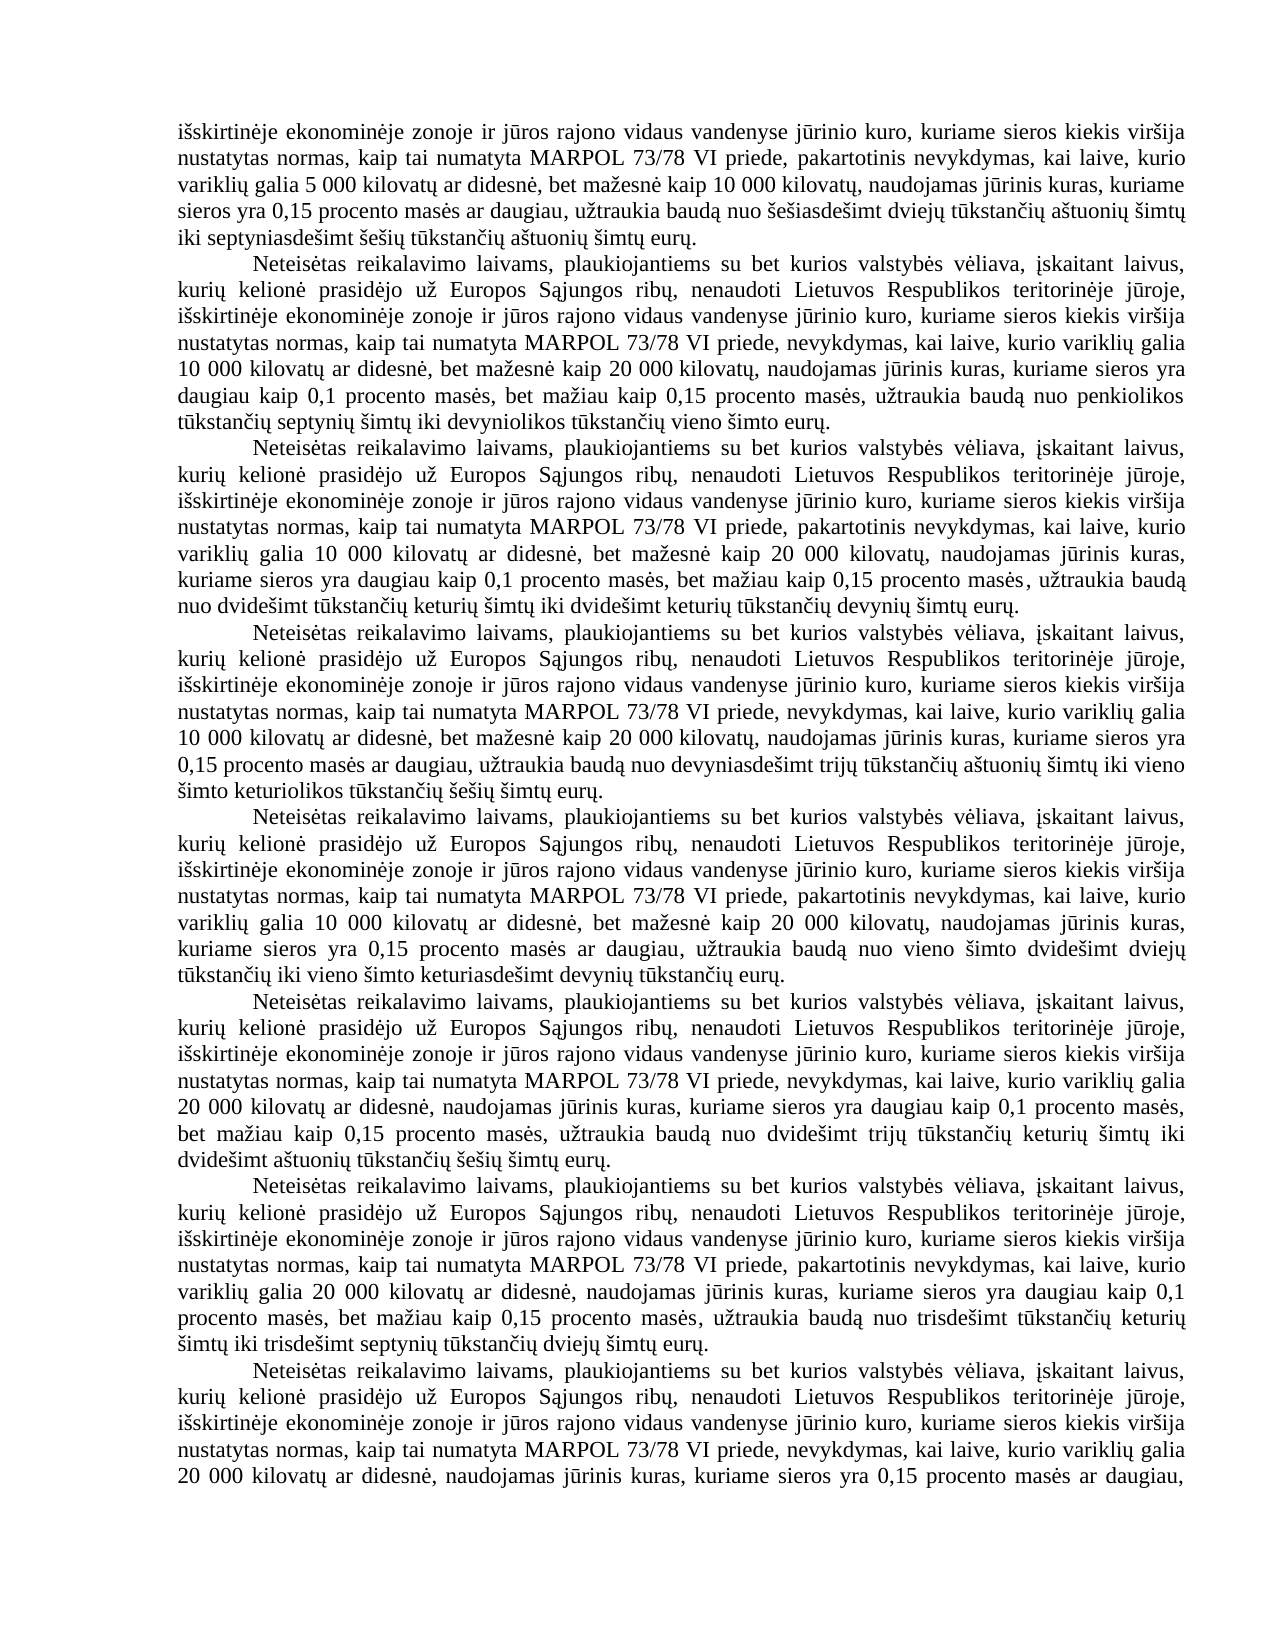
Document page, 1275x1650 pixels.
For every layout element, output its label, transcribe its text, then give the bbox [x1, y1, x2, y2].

text Neteisėtas reikalavimo laivams, plaukiojantiems su bet kurios valstybės vėliava, įskaitant laivus, kurių kelionė prasidėjo už Europos Sąjungos ribų, nenaudoti Lietuvos Respublikos teritorinėje jūroje, išskirtinėje ekonominėje zonoje ir jūros rajono vidaus vandenyse jūrinio kuro, kuriame sieros kiekis viršija nustatytas normas, kaip tai numatyta MARPOL 73/78 VI priede, nevykdymas, kai laive, kurio variklių galia 20 000 kilovatų ar didesnė, naudojamas jūrinis kuras, kuriame sieros yra 0,15 procento masės ar daugiau, [177, 1357, 1186, 1488]
text Neteisėtas reikalavimo laivams, plaukiojantiems su bet kurios valstybės vėliava, įskaitant laivus, kurių kelionė prasidėjo už Europos Sąjungos ribų, nenaudoti Lietuvos Respublikos teritorinėje jūroje, išskirtinėje ekonominėje zonoje ir jūros rajono vidaus vandenyse jūrinio kuro, kuriame sieros kiekis viršija nustatytas normas, kaip tai numatyta MARPOL 73/78 VI priede, nevykdymas, kai laive, kurio variklių galia 10 000 kilovatų ar didesnė, bet mažesnė kaip 20 000 kilovatų, naudojamas jūrinis kuras, kuriame sieros yra daugiau kaip 0,1 procento masės, bet mažiau kaip 0,15 procento masės, užtraukia baudą nuo penkiolikos tūkstančių septynių šimtų iki devyniolikos tūkstančių vieno šimto eurų. [177, 250, 1186, 434]
text Neteisėtas reikalavimo laivams, plaukiojantiems su bet kurios valstybės vėliava, įskaitant laivus, kurių kelionė prasidėjo už Europos Sąjungos ribų, nenaudoti Lietuvos Respublikos teritorinėje jūroje, išskirtinėje ekonominėje zonoje ir jūros rajono vidaus vandenyse jūrinio kuro, kuriame sieros kiekis viršija nustatytas normas, kaip tai numatyta MARPOL 73/78 VI priede, pakartotinis nevykdymas, kai laive, kurio variklių galia 10 000 kilovatų ar didesnė, bet mažesnė kaip 20 000 kilovatų, naudojamas jūrinis kuras, kuriame sieros yra daugiau kaip 0,1 procento masės, bet mažiau kaip 0,15 procento masės, užtraukia baudą nuo dvidešimt tūkstančių keturių šimtų iki dvidešimt keturių tūkstančių devynių šimtų eurų. [177, 434, 1186, 619]
text Neteisėtas reikalavimo laivams, plaukiojantiems su bet kurios valstybės vėliava, įskaitant laivus, kurių kelionė prasidėjo už Europos Sąjungos ribų, nenaudoti Lietuvos Respublikos teritorinėje jūroje, išskirtinėje ekonominėje zonoje ir jūros rajono vidaus vandenyse jūrinio kuro, kuriame sieros kiekis viršija nustatytas normas, kaip tai numatyta MARPOL 73/78 VI priede, pakartotinis nevykdymas, kai laive, kurio variklių galia 20 000 kilovatų ar didesnė, naudojamas jūrinis kuras, kuriame sieros yra daugiau kaip 0,1 procento masės, bet mažiau kaip 0,15 procento masės, užtraukia baudą nuo trisdešimt tūkstančių keturių šimtų iki trisdešimt septynių tūkstančių dviejų šimtų eurų. [177, 1172, 1186, 1357]
text išskirtinėje ekonominėje zonoje ir jūros rajono vidaus vandenyse jūrinio kuro, kuriame sieros kiekis viršija nustatytas normas, kaip tai numatyta MARPOL 73/78 VI priede, pakartotinis nevykdymas, kai laive, kurio variklių galia 5 000 kilovatų ar didesnė, bet mažesnė kaip 10 000 kilovatų, naudojamas jūrinis kuras, kuriame sieros yra 0,15 procento masės ar daugiau, užtraukia baudą nuo šešiasdešimt dviejų tūkstančių aštuonių šimtų iki septyniasdešimt šešių tūkstančių aštuonių šimtų eurų. [177, 118, 1186, 250]
text Neteisėtas reikalavimo laivams, plaukiojantiems su bet kurios valstybės vėliava, įskaitant laivus, kurių kelionė prasidėjo už Europos Sąjungos ribų, nenaudoti Lietuvos Respublikos teritorinėje jūroje, išskirtinėje ekonominėje zonoje ir jūros rajono vidaus vandenyse jūrinio kuro, kuriame sieros kiekis viršija nustatytas normas, kaip tai numatyta MARPOL 73/78 VI priede, nevykdymas, kai laive, kurio variklių galia 10 000 kilovatų ar didesnė, bet mažesnė kaip 20 000 kilovatų, naudojamas jūrinis kuras, kuriame sieros yra 0,15 procento masės ar daugiau, užtraukia baudą nuo devyniasdešimt trijų tūkstančių aštuonių šimtų iki vieno šimto keturiolikos tūkstančių šešių šimtų eurų. [177, 619, 1186, 803]
text Neteisėtas reikalavimo laivams, plaukiojantiems su bet kurios valstybės vėliava, įskaitant laivus, kurių kelionė prasidėjo už Europos Sąjungos ribų, nenaudoti Lietuvos Respublikos teritorinėje jūroje, išskirtinėje ekonominėje zonoje ir jūros rajono vidaus vandenyse jūrinio kuro, kuriame sieros kiekis viršija nustatytas normas, kaip tai numatyta MARPOL 73/78 VI priede, nevykdymas, kai laive, kurio variklių galia 20 000 kilovatų ar didesnė, naudojamas jūrinis kuras, kuriame sieros yra daugiau kaip 0,1 procento masės, bet mažiau kaip 0,15 procento masės, užtraukia baudą nuo dvidešimt trijų tūkstančių keturių šimtų iki dvidešimt aštuonių tūkstančių šešių šimtų eurų. [177, 988, 1186, 1172]
text Neteisėtas reikalavimo laivams, plaukiojantiems su bet kurios valstybės vėliava, įskaitant laivus, kurių kelionė prasidėjo už Europos Sąjungos ribų, nenaudoti Lietuvos Respublikos teritorinėje jūroje, išskirtinėje ekonominėje zonoje ir jūros rajono vidaus vandenyse jūrinio kuro, kuriame sieros kiekis viršija nustatytas normas, kaip tai numatyta MARPOL 73/78 VI priede, pakartotinis nevykdymas, kai laive, kurio variklių galia 10 000 kilovatų ar didesnė, bet mažesnė kaip 20 000 kilovatų, naudojamas jūrinis kuras, kuriame sieros yra 0,15 procento masės ar daugiau, užtraukia baudą nuo vieno šimto dvidešimt dviejų tūkstančių iki vieno šimto keturiasdešimt devynių tūkstančių eurų. [177, 803, 1186, 988]
